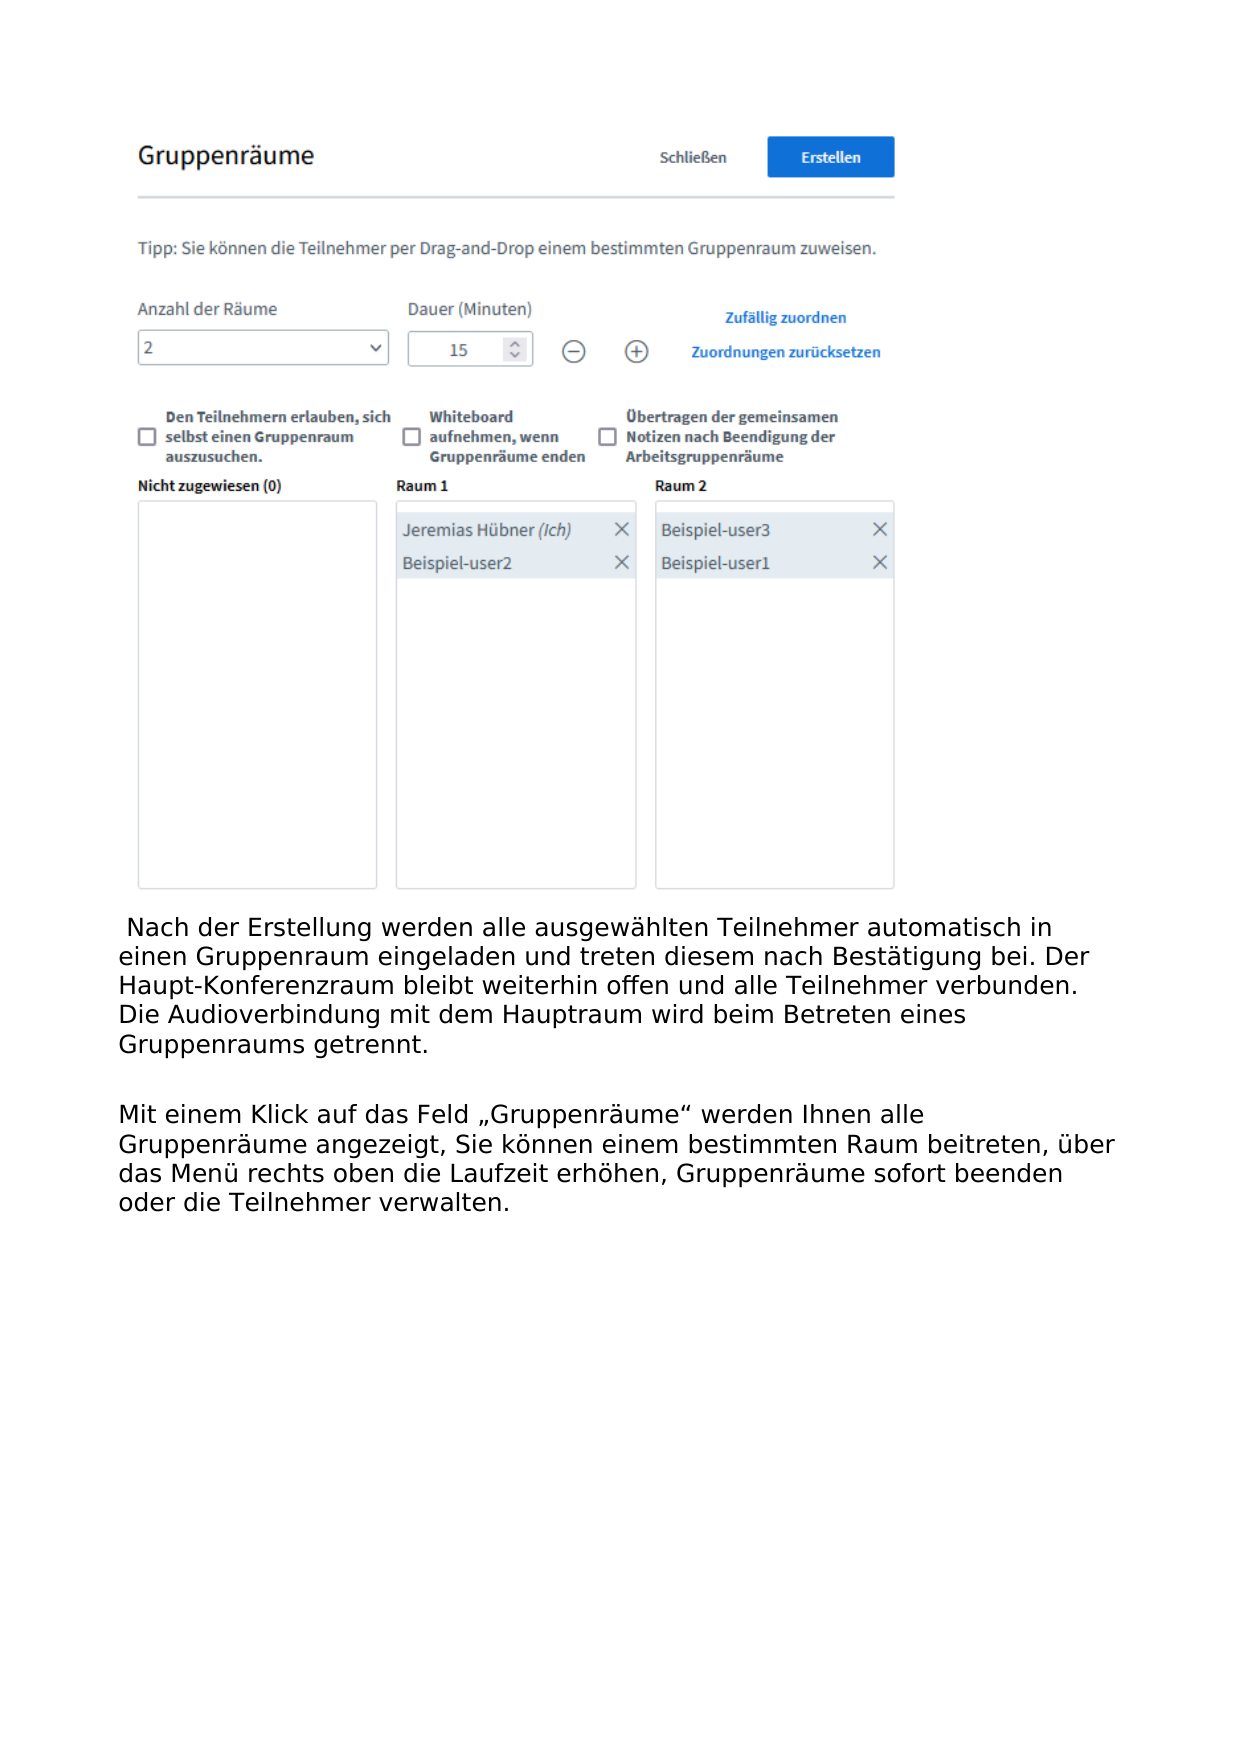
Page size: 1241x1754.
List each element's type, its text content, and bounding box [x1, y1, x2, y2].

picture [126, 118, 908, 908]
text Mit einem Klick auf das Feld „Gruppenräume“ werden Ihnen alle Gruppenräume angezeigt, Sie können einem bestimmten Raum beitreten, über das Menü rechts oben die Laufzeit erhöhen, Gruppenräume sofort beenden oder die Teilnehmer verwalten. [118, 1101, 1122, 1217]
text Nach der Erstellung werden alle ausgewählten Teilnehmer automatisch in einen Gruppenraum eingeladen und treten diesem nach Bestätigung bei. Der Haupt-Konferenzraum bleibt weiterhin offen und alle Teilnehmer verbunden. Die Audioverbindung mit dem Hauptraum wird beim Betreten eines Gruppenraums getrennt. [118, 118, 1122, 1088]
